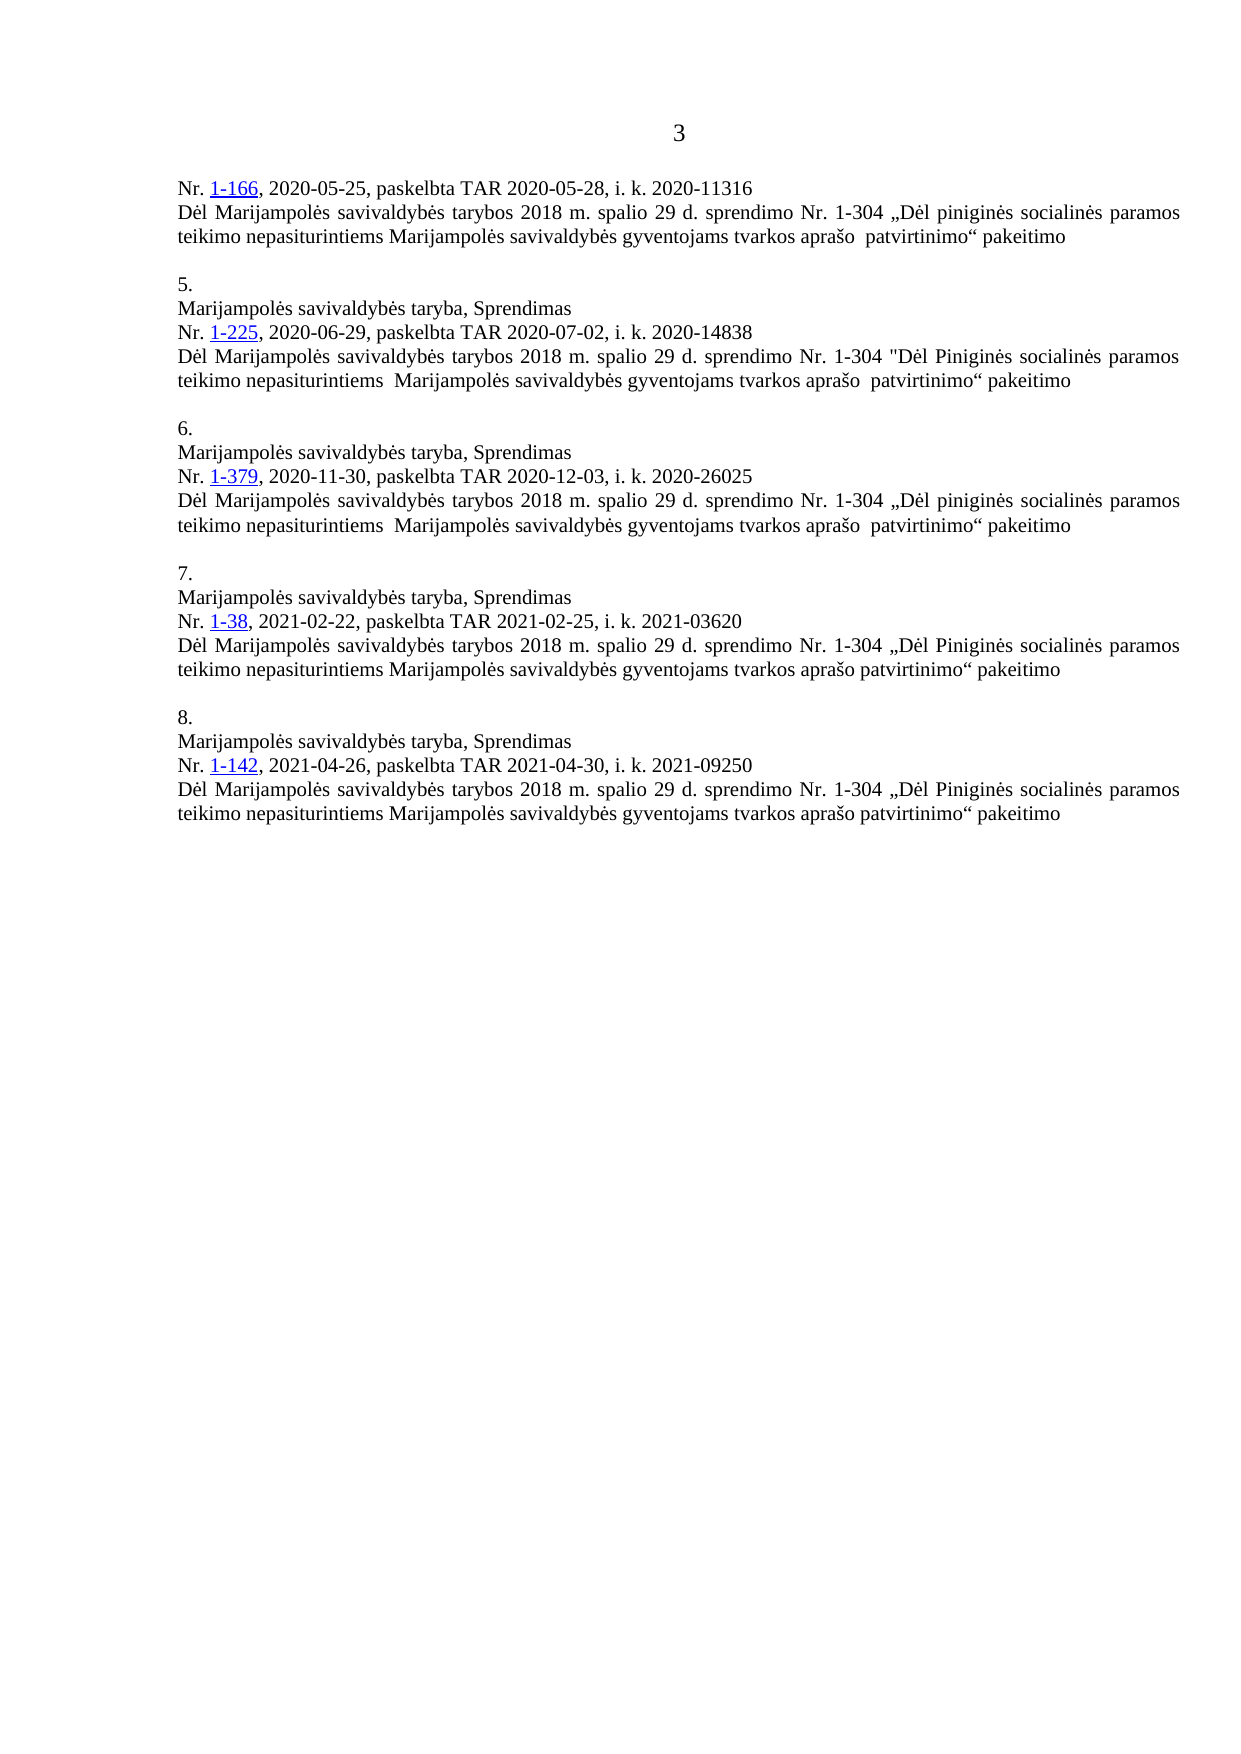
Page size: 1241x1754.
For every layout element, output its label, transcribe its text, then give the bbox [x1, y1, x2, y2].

text Marijampolės savivaldybės taryba, Sprendimas [177, 729, 1181, 753]
text Dėl Marijampolės savivaldybės tarybos 2018 m. spalio 29 d. sprendimo Nr. 1-304 „Dėl piniginės socialinės paramos teikimo nepasiturintiems Marijampolės savivaldybės gyventojams tvarkos aprašo patvirtinimo“ pakeitimo [177, 488, 1181, 537]
text 6. [177, 416, 1181, 440]
text Nr. 1-225, 2020-06-29, paskelbta TAR 2020-07-02, i. k. 2020-14838 [177, 320, 1181, 344]
text Marijampolės savivaldybės taryba, Sprendimas [177, 440, 1181, 464]
text Dėl Marijampolės savivaldybės tarybos 2018 m. spalio 29 d. sprendimo Nr. 1-304 "Dėl Piniginės socialinės paramos teikimo nepasiturintiems Marijampolės savivaldybės gyventojams tvarkos aprašo patvirtinimo“ pakeitimo [177, 344, 1181, 392]
text Nr. 1-38, 2021-02-22, paskelbta TAR 2021-02-25, i. k. 2021-03620 [177, 609, 1181, 633]
text Nr. 1-166, 2020-05-25, paskelbta TAR 2020-05-28, i. k. 2020-11316 [177, 176, 1181, 200]
text 5. [177, 272, 1181, 296]
text Marijampolės savivaldybės taryba, Sprendimas [177, 296, 1181, 320]
text Nr. 1-379, 2020-11-30, paskelbta TAR 2020-12-03, i. k. 2020-26025 [177, 464, 1181, 488]
text Dėl Marijampolės savivaldybės tarybos 2018 m. spalio 29 d. sprendimo Nr. 1-304 „Dėl Piniginės socialinės paramos teikimo nepasiturintiems Marijampolės savivaldybės gyventojams tvarkos aprašo patvirtinimo“ pakeitimo [177, 777, 1181, 825]
text Dėl Marijampolės savivaldybės tarybos 2018 m. spalio 29 d. sprendimo Nr. 1-304 „Dėl Piniginės socialinės paramos teikimo nepasiturintiems Marijampolės savivaldybės gyventojams tvarkos aprašo patvirtinimo“ pakeitimo [177, 633, 1181, 681]
text Nr. 1-142, 2021-04-26, paskelbta TAR 2021-04-30, i. k. 2021-09250 [177, 753, 1181, 777]
text Dėl Marijampolės savivaldybės tarybos 2018 m. spalio 29 d. sprendimo Nr. 1-304 „Dėl piniginės socialinės paramos teikimo nepasiturintiems Marijampolės savivaldybės gyventojams tvarkos aprašo patvirtinimo“ pakeitimo [177, 200, 1181, 248]
text Marijampolės savivaldybės taryba, Sprendimas [177, 585, 1181, 609]
text 8. [177, 705, 1181, 729]
text 7. [177, 561, 1181, 585]
